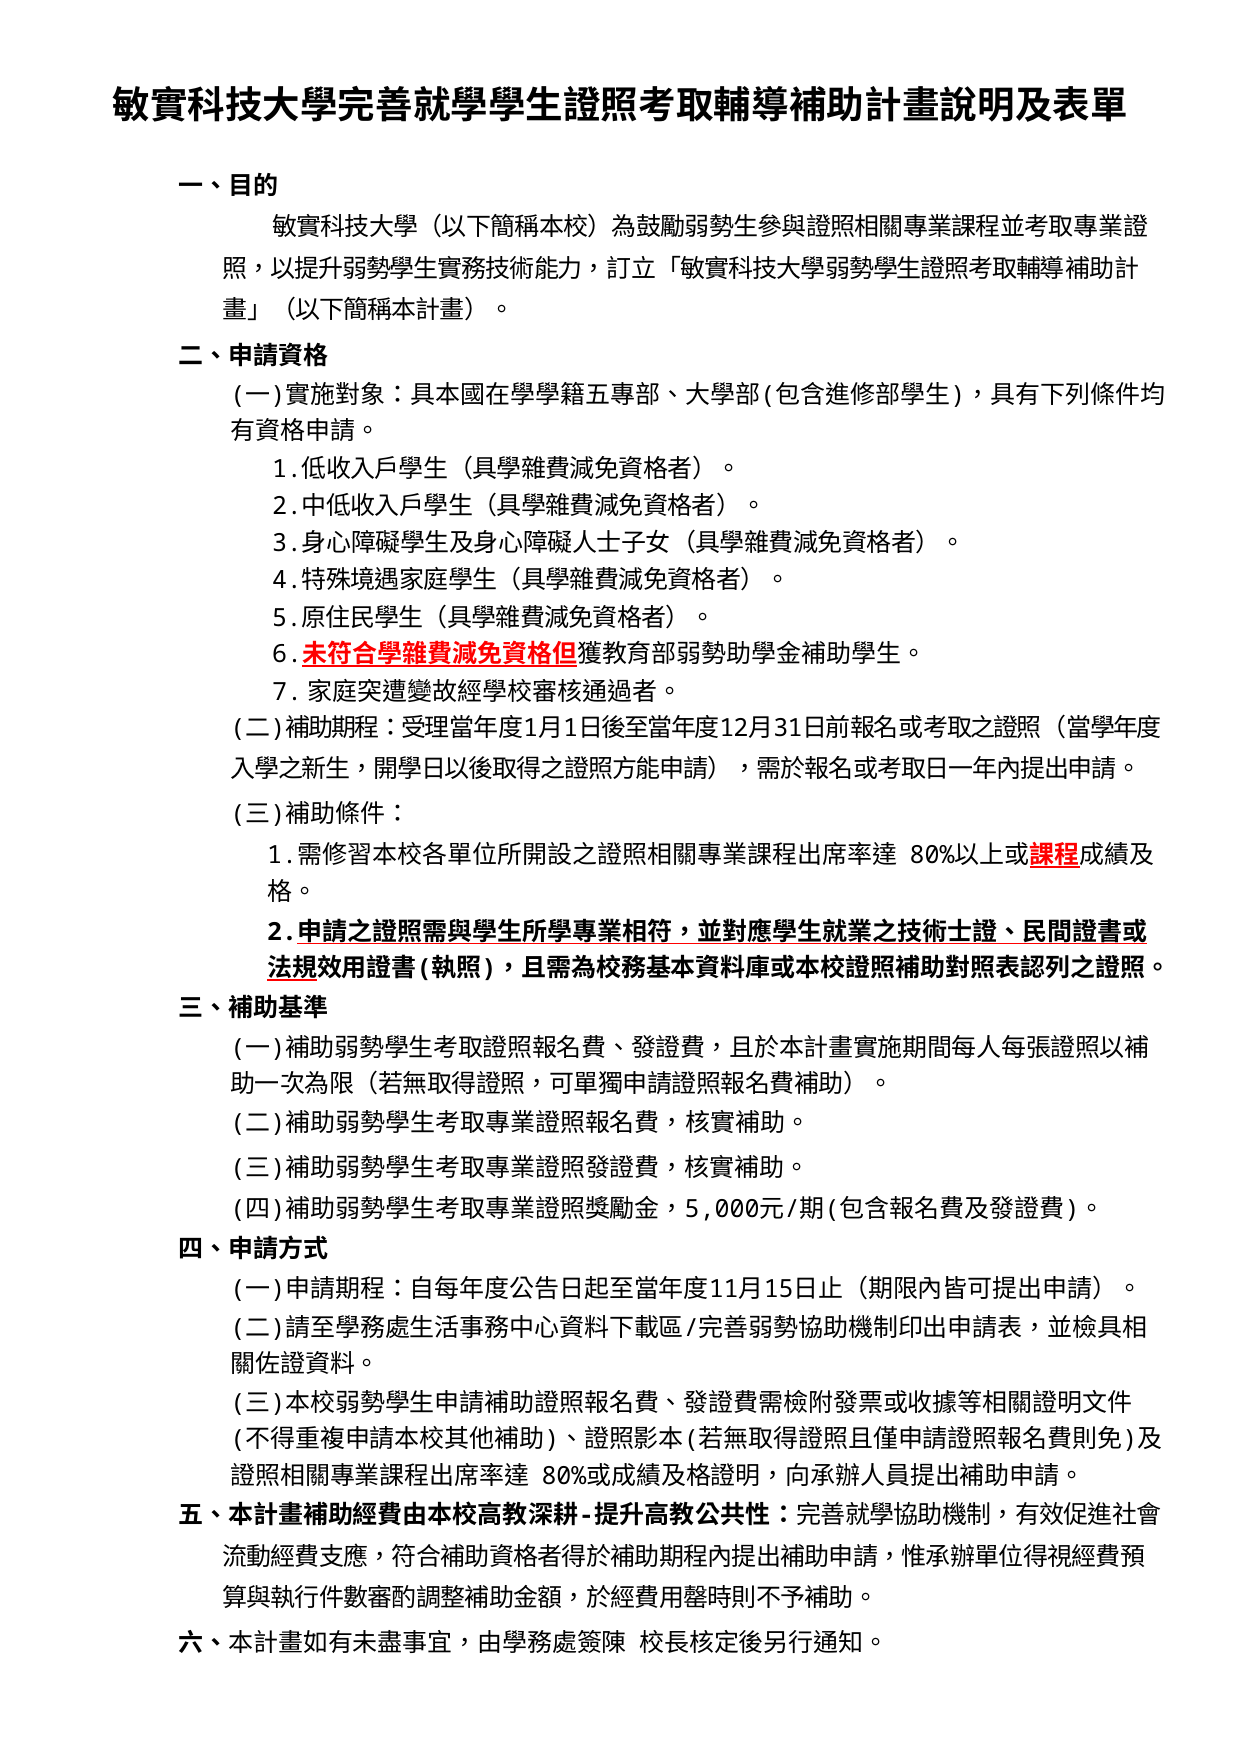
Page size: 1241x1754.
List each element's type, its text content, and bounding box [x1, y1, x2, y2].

text 7. 家庭突遭變故經學校審核通過者。 [272, 671, 1165, 707]
text (二)請至學務處生活事務中心資料下載區/完善弱勢協助機制印出申請表，並檢具相關佐證資料。 [230, 1307, 1165, 1380]
text 5.原住民學生（具學雜費減免資格者）。 [272, 597, 1165, 633]
text 1.低收入戶學生（具學雜費減免資格者）。 [272, 448, 1165, 485]
text (三)本校弱勢學生申請補助證照報名費、發證費需檢附發票或收據等相關證明文件(不得重複申請本校其他補助)、證照影本(若無取得證照且僅申請證照報名費則免)及證照相關專業課程出席率達 80%或成績及格證明，向承辦人員提出補助申請。 [230, 1383, 1165, 1491]
text (二)補助期程：受理當年度1月1日後至當年度12月31日前報名或考取之證照（當學年度入學之新生，開學日以後取得之證照方能申請），需於報名或考取日一年內提出申請。 [230, 707, 1168, 785]
text 敏實科技大學（以下簡稱本校）為鼓勵弱勢生參與證照相關專業課程並考取專業證照，以提升弱勢學生實務技術能力，訂立「敏實科技大學弱勢學生證照考取輔導補助計畫」（以下簡稱本計畫）。 [223, 206, 1168, 326]
text 3.身心障礙學生及身心障礙人士子女（具學雜費減免資格者）。 [272, 523, 1165, 559]
text (二)補助弱勢學生考取專業證照報名費，核實補助。 [230, 1102, 1168, 1139]
text (三)補助弱勢學生考取專業證照發證費，核實補助。 [230, 1147, 1168, 1183]
text (一)實施對象：具本國在學學籍五專部、大學部(包含進修部學生)，具有下列條件均有資格申請。 [230, 374, 1165, 447]
text (三)補助條件： [230, 793, 1165, 830]
text 五、本計畫補助經費由本校高教深耕-提升高教公共性：完善就學協助機制，有效促進社會流動經費支應，符合補助資格者得於補助期程內提出補助申請，惟承辦單位得視經費預算與執行件數審酌調整補助金額，於經費用罄時則不予補助。 [178, 1494, 1168, 1614]
text 六、本計畫如有未盡事宜，由學務處簽陳 校長核定後另行通知。 [178, 1622, 1168, 1658]
text 四、申請方式 [178, 1229, 1165, 1265]
text 敏實科技大學完善就學學生證照考取輔導補助計畫說明及表單 [75, 75, 1165, 129]
text 2.中低收入戶學生（具學雜費減免資格者）。 [272, 486, 1165, 522]
text 6.未符合學雜費減免資格但獲教育部弱勢助學金補助學生。 [272, 634, 1165, 670]
text (一)申請期程：自每年度公告日起至當年度11月15日止（期限內皆可提出申請）。 [230, 1268, 1165, 1304]
text 2.申請之證照需與學生所學專業相符，並對應學生就業之技術士證、民間證書或法規效用證書(執照)，且需為校務基本資料庫或本校證照補助對照表認列之證照。 [267, 912, 1165, 984]
text 二、申請資格 [178, 335, 1165, 371]
text 三、補助基準 [178, 988, 1165, 1024]
text 一、目的 [178, 165, 1165, 201]
text (一)補助弱勢學生考取證照報名費、發證費，且於本計畫實施期間每人每張證照以補助一次為限（若無取得證照，可單獨申請證照報名費補助）。 [230, 1027, 1165, 1099]
text (四)補助弱勢學生考取專業證照獎勵金，5,000元/期(包含報名費及發證費)。 [230, 1189, 1165, 1225]
text 4.特殊境遇家庭學生（具學雜費減免資格者）。 [272, 560, 1165, 596]
text 1.需修習本校各單位所開設之證照相關專業課程出席率達 80%以上或課程成績及格。 [267, 835, 1165, 907]
